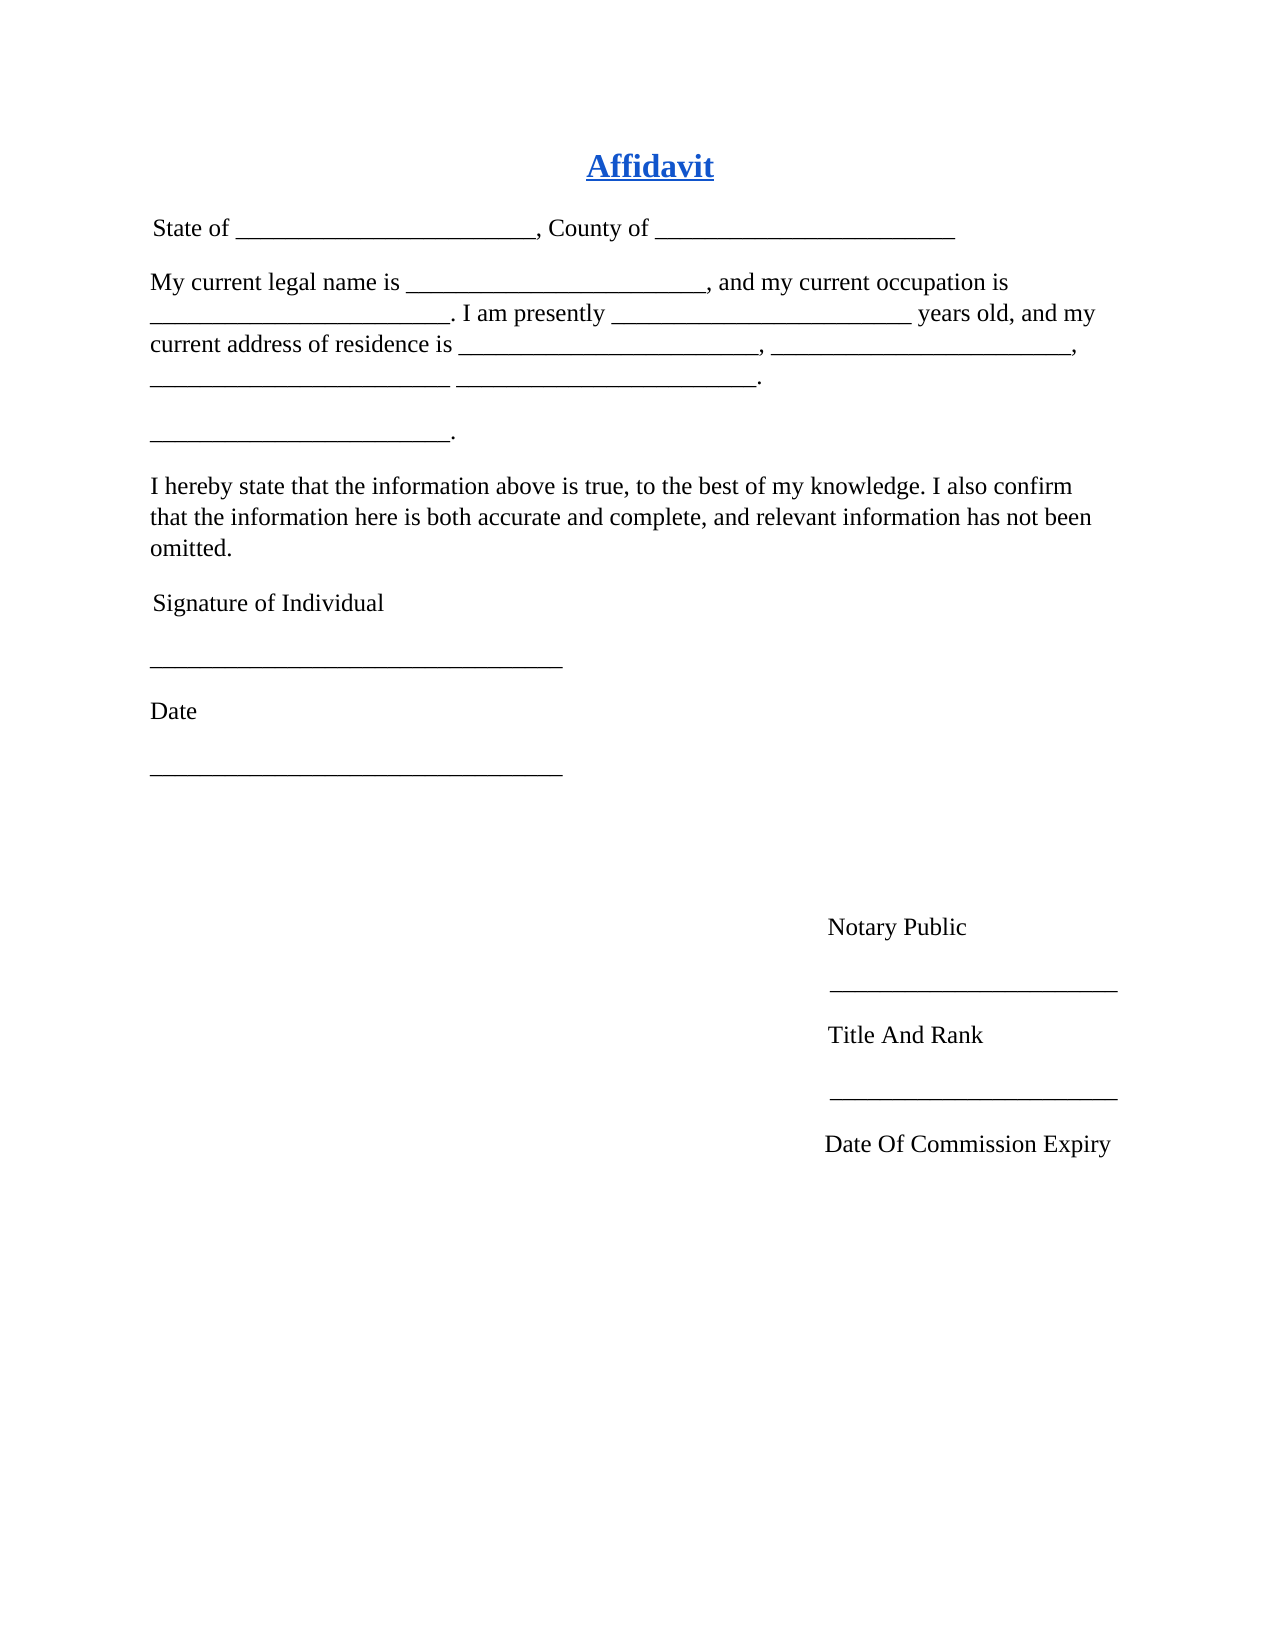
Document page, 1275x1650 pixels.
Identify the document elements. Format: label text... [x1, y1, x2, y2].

text _______________________ [150, 1074, 1117, 1103]
text Date Of Commission Expiry [150, 1129, 1111, 1157]
text Notary Public [150, 912, 967, 941]
text State of ________________________, County of ________________________ [152, 213, 1117, 242]
text _______________________ [150, 966, 1117, 995]
text Signature of Individual [152, 588, 1117, 617]
text ________________________. [150, 416, 1117, 445]
text Title And Rank [150, 1020, 983, 1049]
text _________________________________ [150, 642, 1117, 671]
text My current legal name is ________________________, and my current occupation is ________________________. I am presently ________________________ years old, and my current address of residence is ________________________, ________________________, ________________________ ________________________. [150, 267, 1100, 389]
text I hereby state that the information above is true, to the best of my knowledge. I also confirm that the information here is both accurate and complete, and relevant information has not been omitted. [150, 471, 1116, 562]
text Date [150, 696, 1117, 724]
text _________________________________ [150, 750, 1117, 779]
text Affidavit [150, 146, 714, 185]
